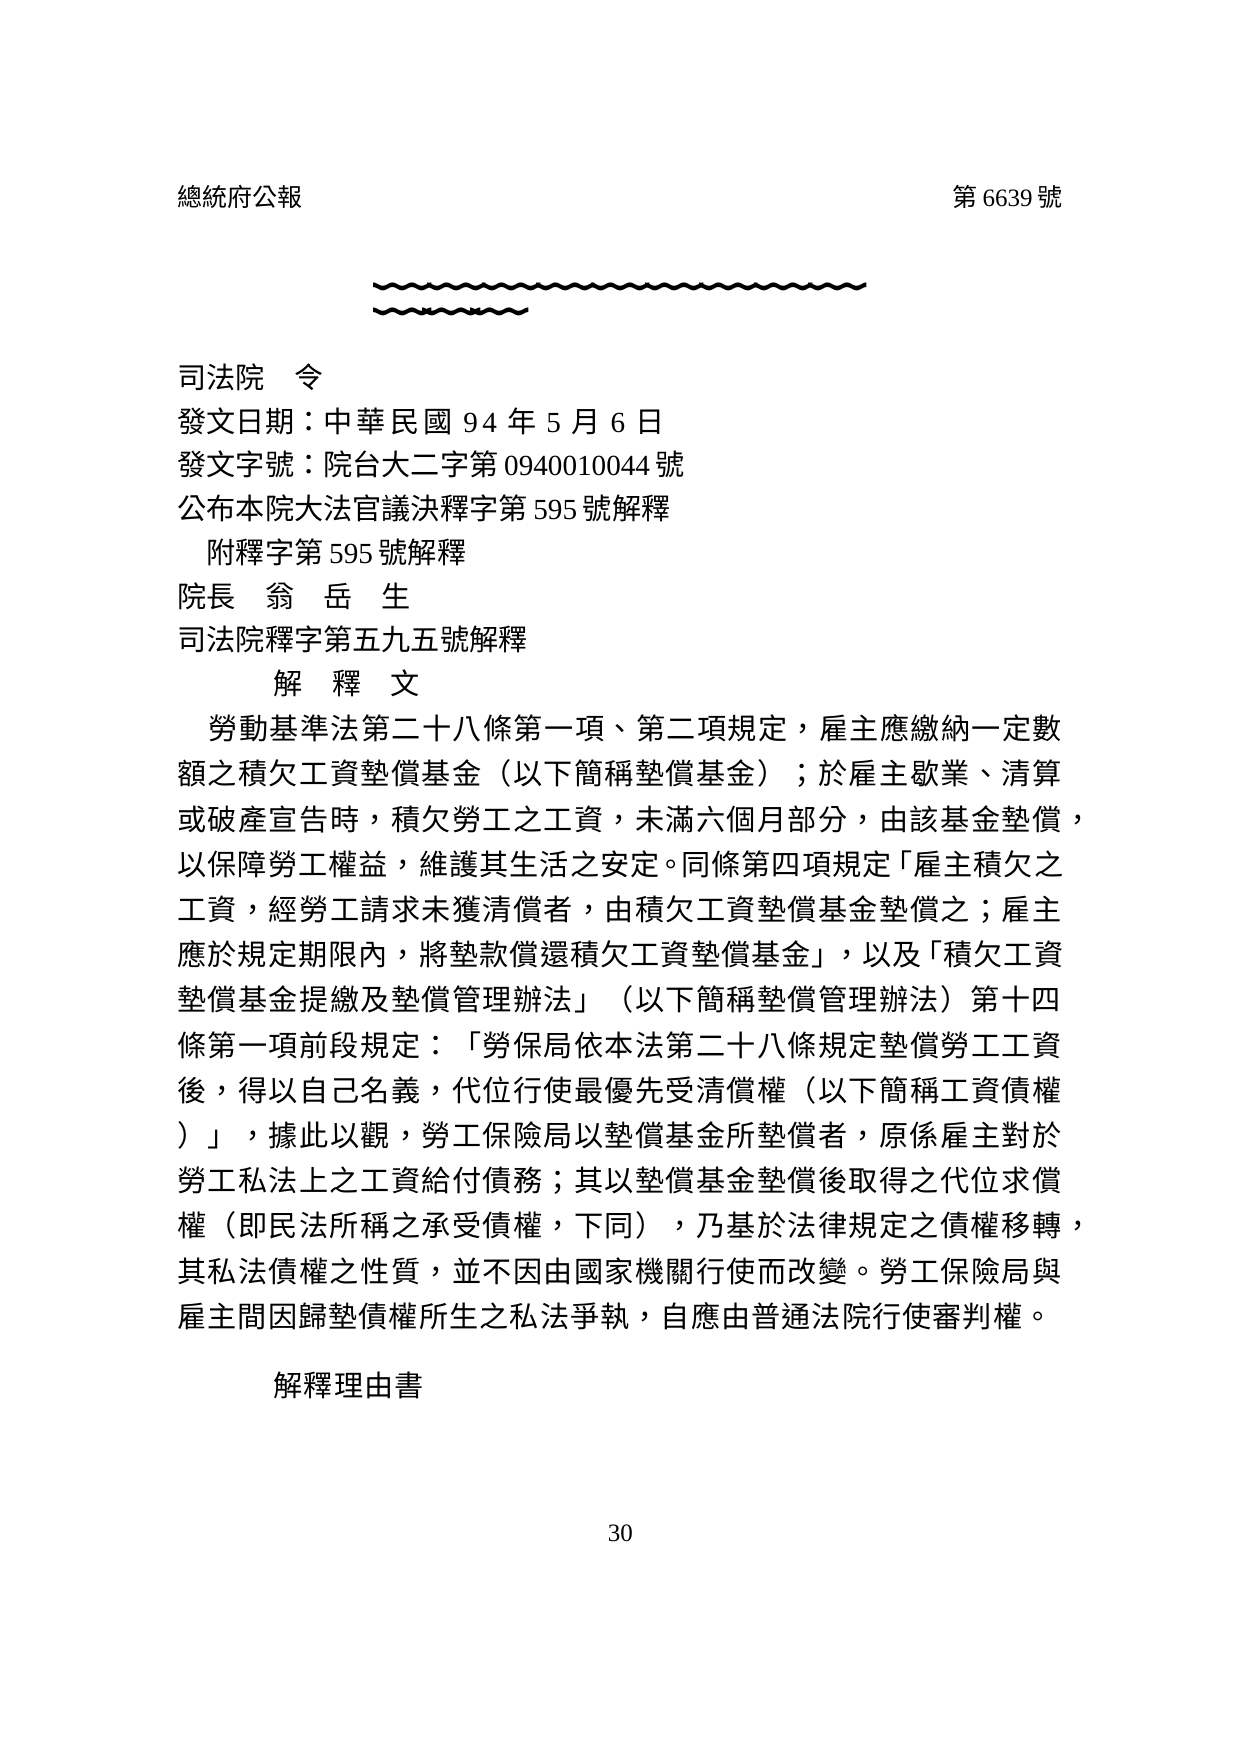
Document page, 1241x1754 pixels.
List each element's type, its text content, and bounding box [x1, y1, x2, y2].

text 發文字號：院台大二字第0940010044號 [177, 441, 1063, 484]
text 公布本院大法官議決釋字第595號解釋 [177, 484, 1063, 528]
text 勞動基準法第二十八條第一項、第二項規定，雇主應繳納一定數額之積欠工資墊償基金（以下簡稱墊償基金）；於雇主歇業、清算或破產宣告時，積欠勞工之工資，未滿六個月部分，由該基金墊償，以保障勞工權益，維護其生活之安定。同條第四項規定「雇主積欠之工資，經勞工請求未獲清償者，由積欠工資墊償基金墊償之；雇主應於規定期限內，將墊款償還積欠工資墊償基金」，以及「積欠工資墊償基金提繳及墊償管理辦法」（以下簡稱墊償管理辦法）第十四條第一項前段規定：「勞保局依本法第二十八條規定墊償勞工工資後，得以自己名義，代位行使最優先受清償權（以下簡稱工資債權）」，據此以觀，勞工保險局以墊償基金所墊償者，原係雇主對於勞工私法上之工資給付債務；其以墊償基金墊償後取得之代位求償權（即民法所稱之承受債權，下同），乃基於法律規定之債權移轉，其私法債權之性質，並不因由國家機關行使而改變。勞工保險局與雇主間因歸墊債權所生之私法爭執，自應由普通法院行使審判權。 [177, 703, 1063, 1336]
table_cell ﹏﹏﹏﹏﹏﹏﹏﹏﹏﹏﹏﹏ [370, 266, 870, 353]
text 解 釋 文 [273, 659, 1063, 703]
text 司法院釋字第五九五號解釋 [177, 616, 1063, 659]
text 發文日期：中華民國94年5月6日 [177, 397, 1063, 441]
text 附釋字第595號解釋 [177, 528, 1063, 572]
text 解釋理由書 [273, 1361, 1063, 1406]
text 院長 翁 岳 生 [177, 572, 1063, 616]
text 司法院 令 [177, 353, 1063, 397]
